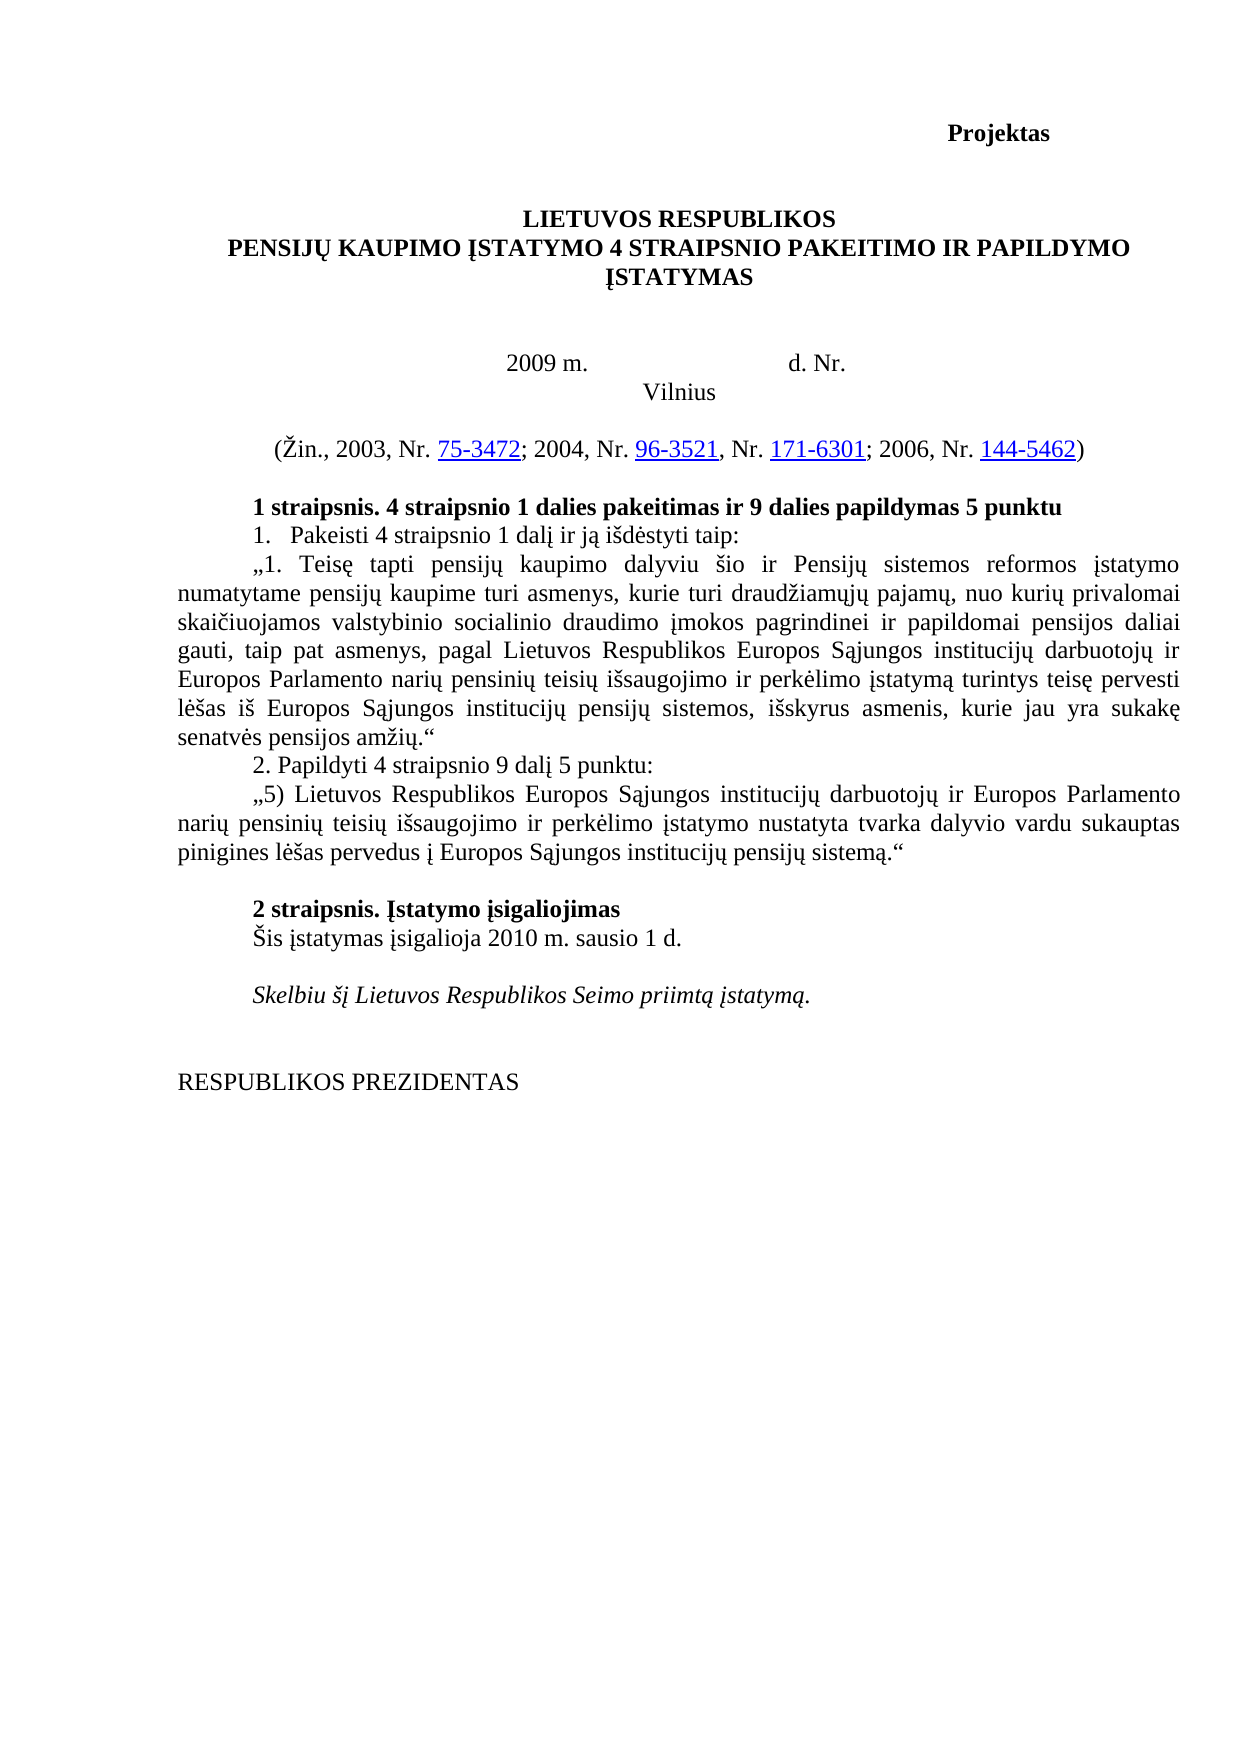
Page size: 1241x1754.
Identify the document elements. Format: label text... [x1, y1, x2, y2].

text 1. Pakeisti 4 straipsnio 1 dalį ir ją išdėstyti taip: [252, 521, 1181, 549]
text Skelbiu šį Lietuvos Respublikos Seimo priimtą įstatymą. [177, 981, 1181, 1009]
text „5) Lietuvos Respublikos Europos Sąjungos institucijų darbuotojų ir Europos Parlamento narių pensinių teisių išsaugojimo ir perkėlimo įstatymo nustatyta tvarka dalyvio vardu sukauptas pinigines lėšas pervedus į Europos Sąjungos institucijų pensijų sistemą.“ [177, 779, 1181, 866]
text 2009 m. d. Nr. [177, 348, 1181, 377]
text RESPUBLIKOS PREZIDENTAS [177, 1067, 1181, 1096]
text (Žin., 2003, Nr. 75-3472; 2004, Nr. 96-3521, Nr. 171-6301; 2006, Nr. 144-5462) [177, 434, 1181, 463]
text Vilnius [177, 377, 1181, 406]
text Projektas [777, 118, 1181, 147]
text LIETUVOS RESPUBLIKOS [177, 204, 1181, 233]
text PENSIJŲ KAUPIMO ĮSTATYMO 4 STRAIPSNIO PAKEITIMO IR PAPILDYMO ĮSTATYMAS [177, 233, 1181, 291]
text „1. Teisę tapti pensijų kaupimo dalyviu šio ir Pensijų sistemos reformos įstatymo numatytame pensijų kaupime turi asmenys, kurie turi draudžiamųjų pajamų, nuo kurių privalomai skaičiuojamos valstybinio socialinio draudimo įmokos pagrindinei ir papildomai pensijos daliai gauti, taip pat asmenys, pagal Lietuvos Respublikos Europos Sąjungos institucijų darbuotojų ir Europos Parlamento narių pensinių teisių išsaugojimo ir perkėlimo įstatymą turintys teisę pervesti lėšas iš Europos Sąjungos institucijų pensijų sistemos, išskyrus asmenis, kurie jau yra sukakę senatvės pensijos amžių.“ [177, 549, 1181, 751]
text 1 straipsnis. 4 straipsnio 1 dalies pakeitimas ir 9 dalies papildymas 5 punktu [177, 492, 1181, 521]
text 2. Papildyti 4 straipsnio 9 dalį 5 punktu: [177, 751, 1181, 779]
text 2 straipsnis. Įstatymo įsigaliojimas [177, 894, 1181, 923]
text Šis įstatymas įsigalioja 2010 m. sausio 1 d. [177, 923, 1181, 952]
